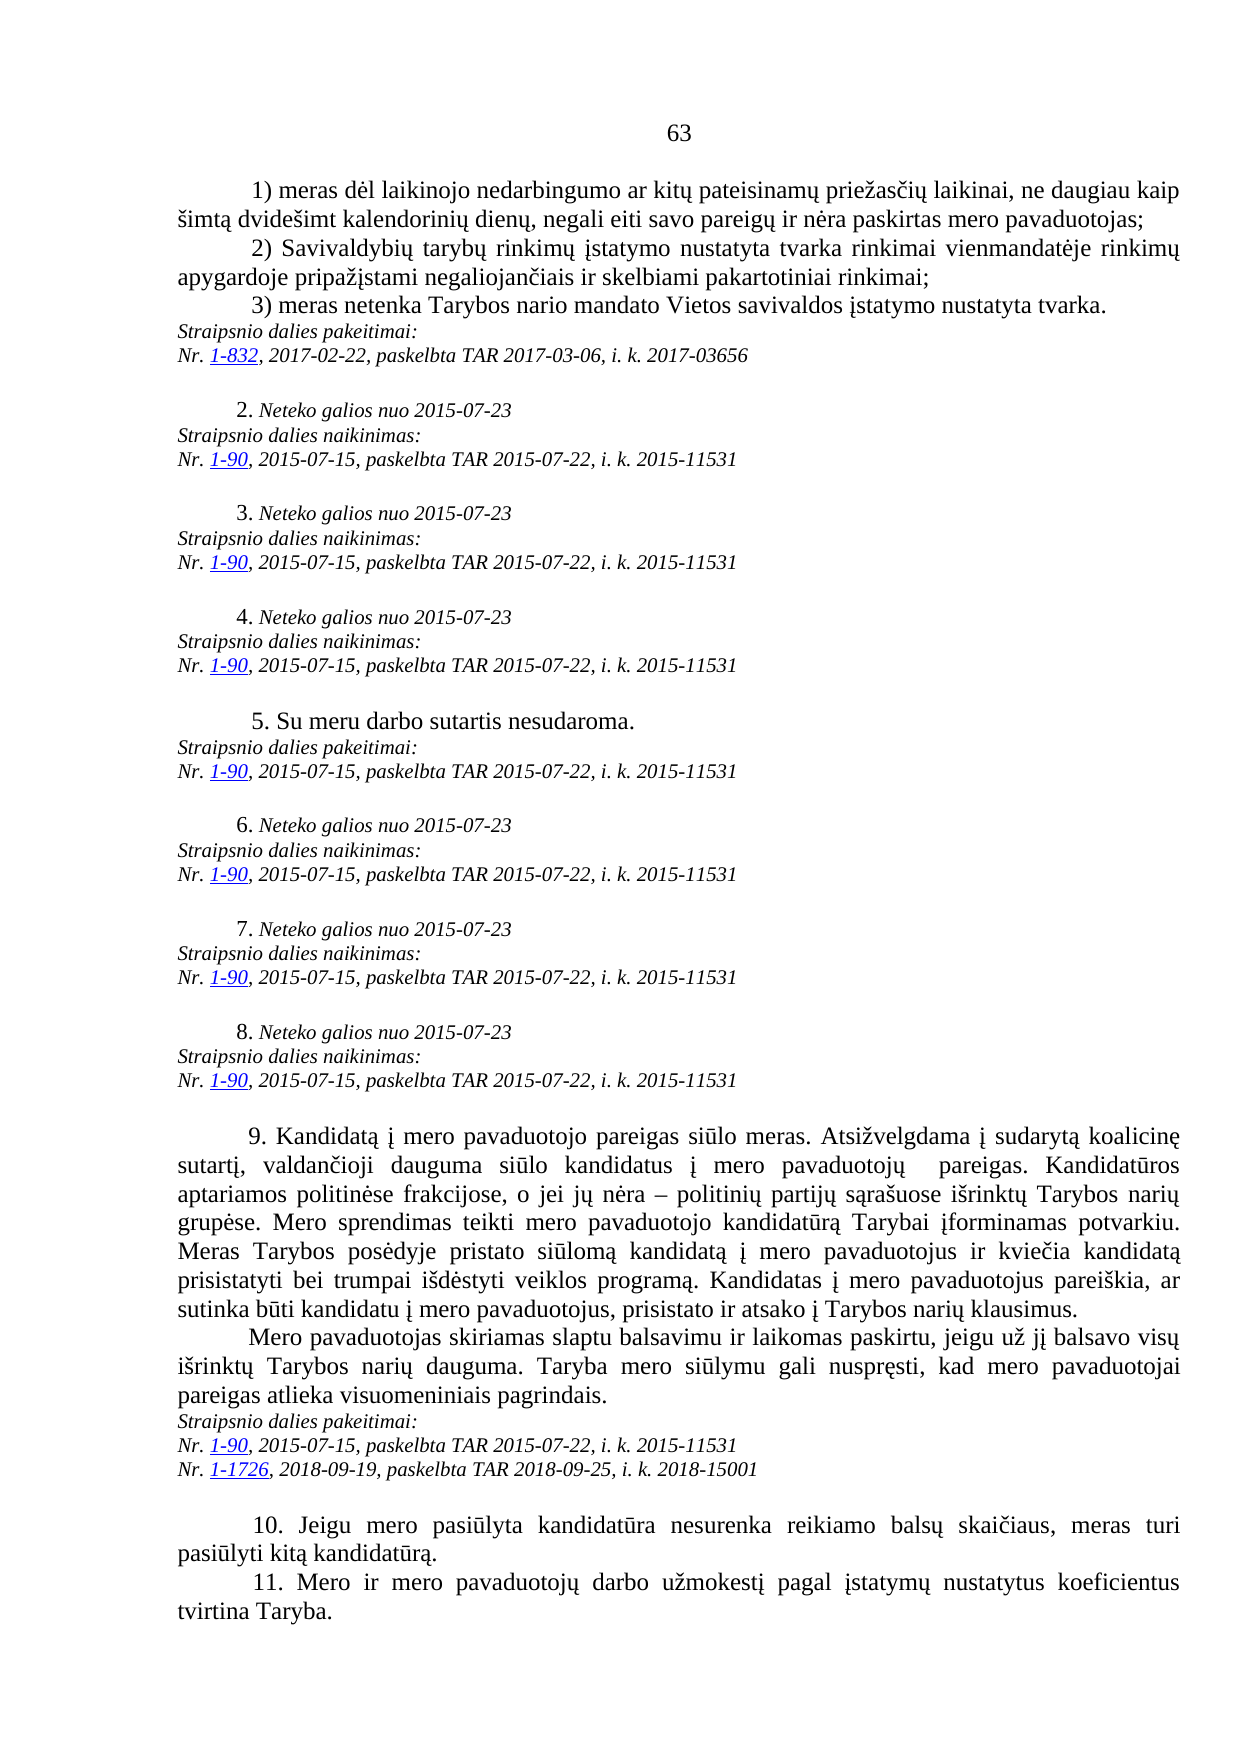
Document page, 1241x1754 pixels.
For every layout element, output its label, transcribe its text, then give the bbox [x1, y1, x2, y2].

text 9. Kandidatą į mero pavaduotojo pareigas siūlo meras. Atsižvelgdama į sudarytą koalicinę sutartį, valdančioji dauguma siūlo kandidatus į mero pavaduotojų pareigas. Kandidatūros aptariamos politinėse frakcijose, o jei jų nėra – politinių partijų sąrašuose išrinktų Tarybos narių grupėse. Mero sprendimas teikti mero pavaduotojo kandidatūrą Tarybai įforminamas potvarkiu. Meras Tarybos posėdyje pristato siūlomą kandidatą į mero pavaduotojus ir kviečia kandidatą prisistatyti bei trumpai išdėstyti veiklos programą. Kandidatas į mero pavaduotojus pareiškia, ar sutinka būti kandidatu į mero pavaduotojus, prisistato ir atsako į Tarybos narių klausimus. [177, 1121, 1181, 1322]
text Straipsnio dalies naikinimas: [177, 1044, 1181, 1068]
text Straipsnio dalies naikinimas: [177, 423, 1181, 447]
text Mero pavaduotojas skiriamas slaptu balsavimu ir laikomas paskirtu, jeigu už jį balsavo visų išrinktų Tarybos narių dauguma. Taryba mero siūlymu gali nuspręsti, kad mero pavaduotojai pareigas atlieka visuomeniniais pagrindais. [177, 1322, 1181, 1409]
text 6. Neteko galios nuo 2015-07-23 [177, 812, 1181, 838]
text Nr. 1-90, 2015-07-15, paskelbta TAR 2015-07-22, i. k. 2015-11531 [177, 965, 1181, 989]
text Nr. 1-90, 2015-07-15, paskelbta TAR 2015-07-22, i. k. 2015-11531 [177, 447, 1181, 471]
text Nr. 1-90, 2015-07-15, paskelbta TAR 2015-07-22, i. k. 2015-11531 [177, 1068, 1181, 1092]
text 2) Savivaldybių tarybų rinkimų įstatymo nustatyta tvarka rinkimai vienmandatėje rinkimų apygardoje pripažįstami negaliojančiais ir skelbiami pakartotiniai rinkimai; [177, 233, 1181, 291]
text Nr. 1-90, 2015-07-15, paskelbta TAR 2015-07-22, i. k. 2015-11531 [177, 862, 1181, 886]
text 10. Jeigu mero pasiūlyta kandidatūra nesurenka reikiamo balsų skaičiaus, meras turi pasiūlyti kitą kandidatūrą. [177, 1510, 1181, 1567]
text Nr. 1-90, 2015-07-15, paskelbta TAR 2015-07-22, i. k. 2015-11531 [177, 653, 1181, 677]
text Straipsnio dalies pakeitimai: [177, 735, 1181, 759]
text Straipsnio dalies naikinimas: [177, 526, 1181, 550]
text Nr. 1-90, 2015-07-15, paskelbta TAR 2015-07-22, i. k. 2015-11531 [177, 1433, 1181, 1457]
text 8. Neteko galios nuo 2015-07-23 [177, 1018, 1181, 1044]
text Straipsnio dalies naikinimas: [177, 941, 1181, 965]
text Straipsnio dalies pakeitimai: [177, 319, 1181, 343]
text 3) meras netenka Tarybos nario mandato Vietos savivaldos įstatymo nustatyta tvarka. [177, 291, 1181, 319]
text Straipsnio dalies pakeitimai: [177, 1409, 1181, 1433]
text 5. Su meru darbo sutartis nesudaroma. [177, 706, 1181, 735]
text 1) meras dėl laikinojo nedarbingumo ar kitų pateisinamų priežasčių laikinai, ne daugiau kaip šimtą dvidešimt kalendorinių dienų, negali eiti savo pareigų ir nėra paskirtas mero pavaduotojas; [177, 176, 1181, 233]
text Straipsnio dalies naikinimas: [177, 629, 1181, 653]
text Straipsnio dalies naikinimas: [177, 838, 1181, 862]
text Nr. 1-1726, 2018-09-19, paskelbta TAR 2018-09-25, i. k. 2018-15001 [177, 1457, 1181, 1481]
text 2. Neteko galios nuo 2015-07-23 [177, 396, 1181, 423]
text 4. Neteko galios nuo 2015-07-23 [177, 603, 1181, 629]
text Nr. 1-90, 2015-07-15, paskelbta TAR 2015-07-22, i. k. 2015-11531 [177, 550, 1181, 574]
text 7. Neteko galios nuo 2015-07-23 [177, 915, 1181, 941]
text 11. Mero ir mero pavaduotojų darbo užmokestį pagal įstatymų nustatytus koeficientus tvirtina Taryba. [177, 1567, 1181, 1625]
text 3. Neteko galios nuo 2015-07-23 [177, 499, 1181, 526]
text Nr. 1-90, 2015-07-15, paskelbta TAR 2015-07-22, i. k. 2015-11531 [177, 759, 1181, 783]
text Nr. 1-832, 2017-02-22, paskelbta TAR 2017-03-06, i. k. 2017-03656 [177, 343, 1181, 367]
